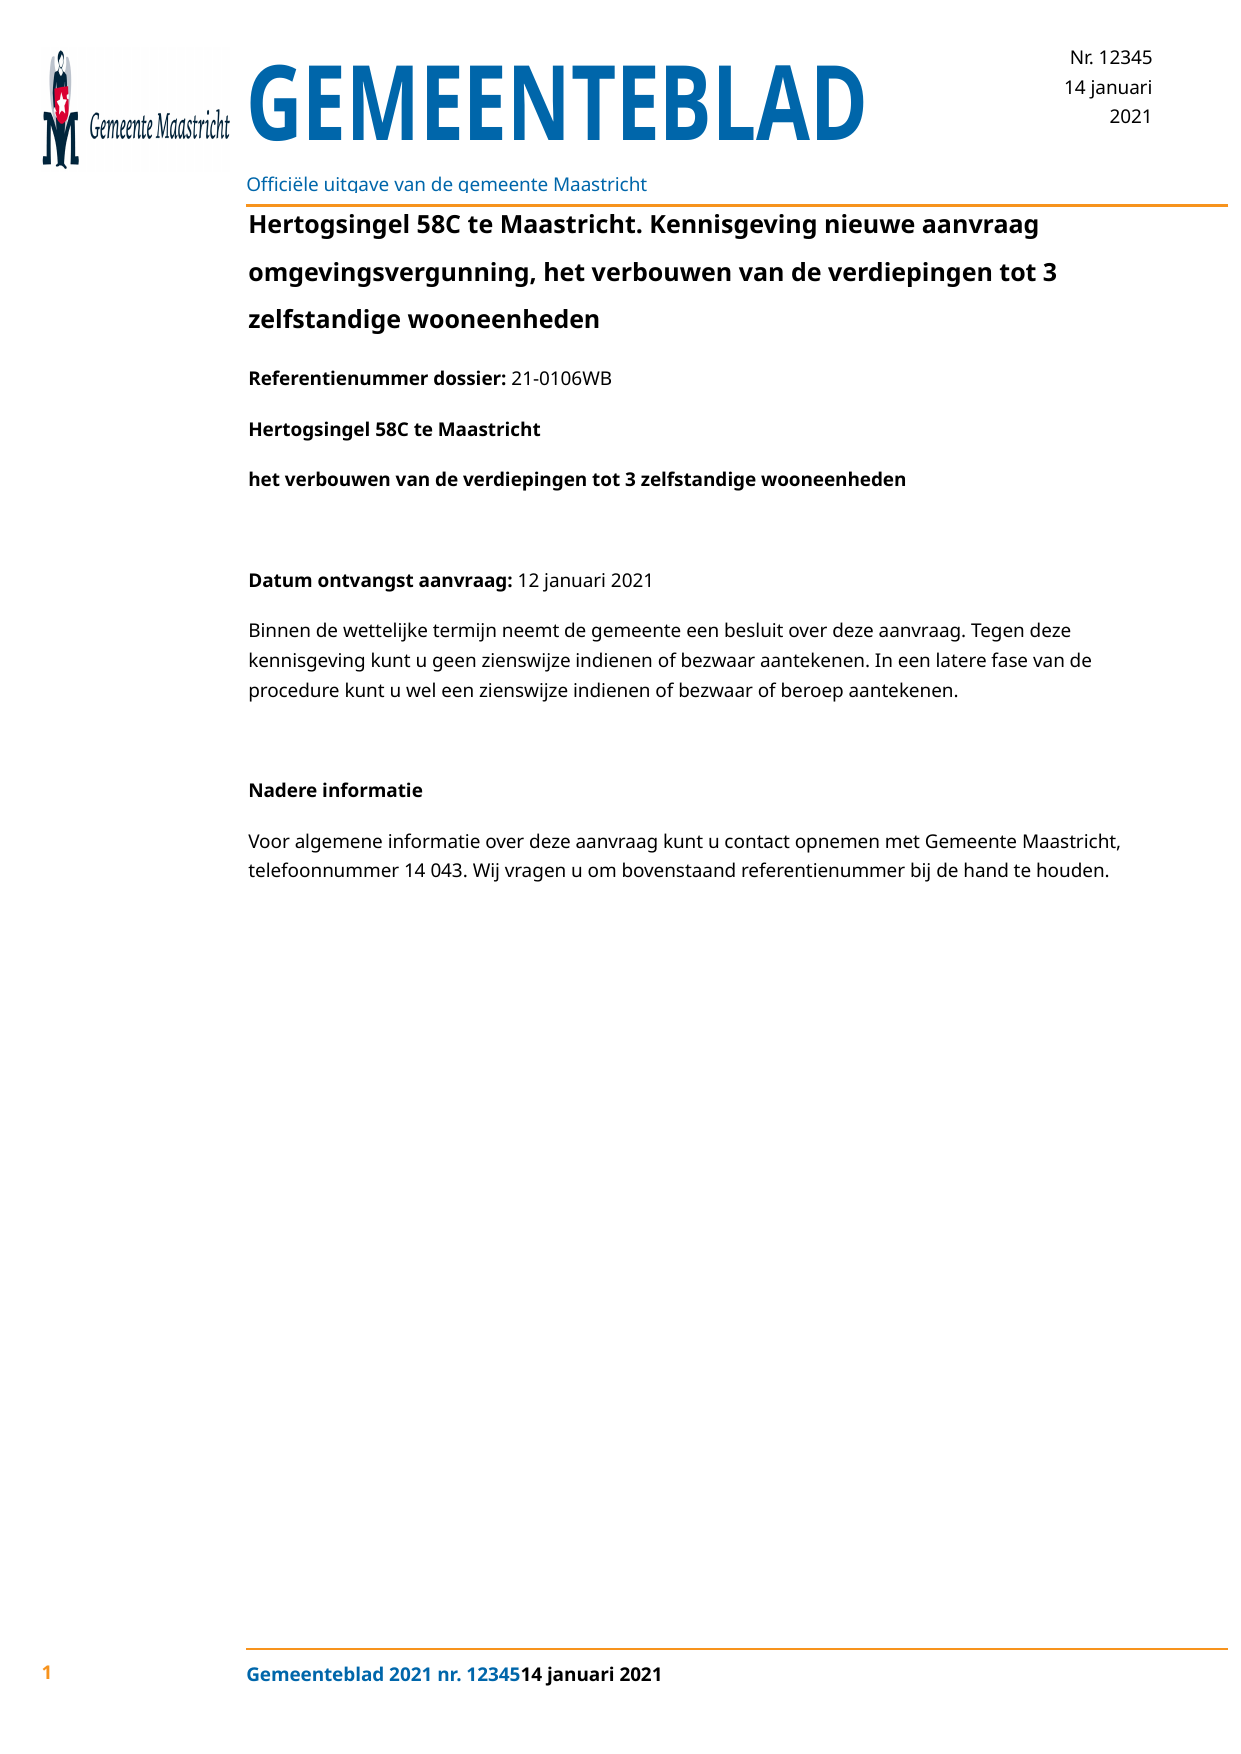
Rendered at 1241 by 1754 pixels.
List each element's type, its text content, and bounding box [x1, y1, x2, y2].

picture [41, 47, 231, 172]
text Nadere informatie [248, 778, 1152, 803]
text Referentienummer dossier: 21-0106WB [248, 366, 1152, 391]
text Datum ontvangst aanvraag: 12 januari 2021 [248, 567, 1152, 593]
text Voor algemene informatie over deze aanvraag kunt u contact opnemen met Gemeente Maastricht, telefoonnummer 14 043. Wij vragen u om bovenstaand referentienummer bij de hand te houden. [248, 828, 1152, 883]
text Hertogsingel 58C te Maastricht. Kennisgeving nieuwe aanvraag omgevingsvergunning, het verbouwen van de verdiepingen tot 3 zelfstandige wooneenheden [248, 207, 1152, 336]
text het verbouwen van de verdiepingen tot 3 zelfstandige wooneenheden [248, 466, 1152, 492]
text Hertogsingel 58C te Maastricht [248, 416, 1152, 442]
text Binnen de wettelijke termijn neemt de gemeente een besluit over deze aanvraag. Tegen deze kennisgeving kunt u geen zienswijze indienen of bezwaar aantekenen. In een latere fase van de procedure kunt u wel een zienswijze indienen of bezwaar of beroep aantekenen. [248, 618, 1152, 702]
